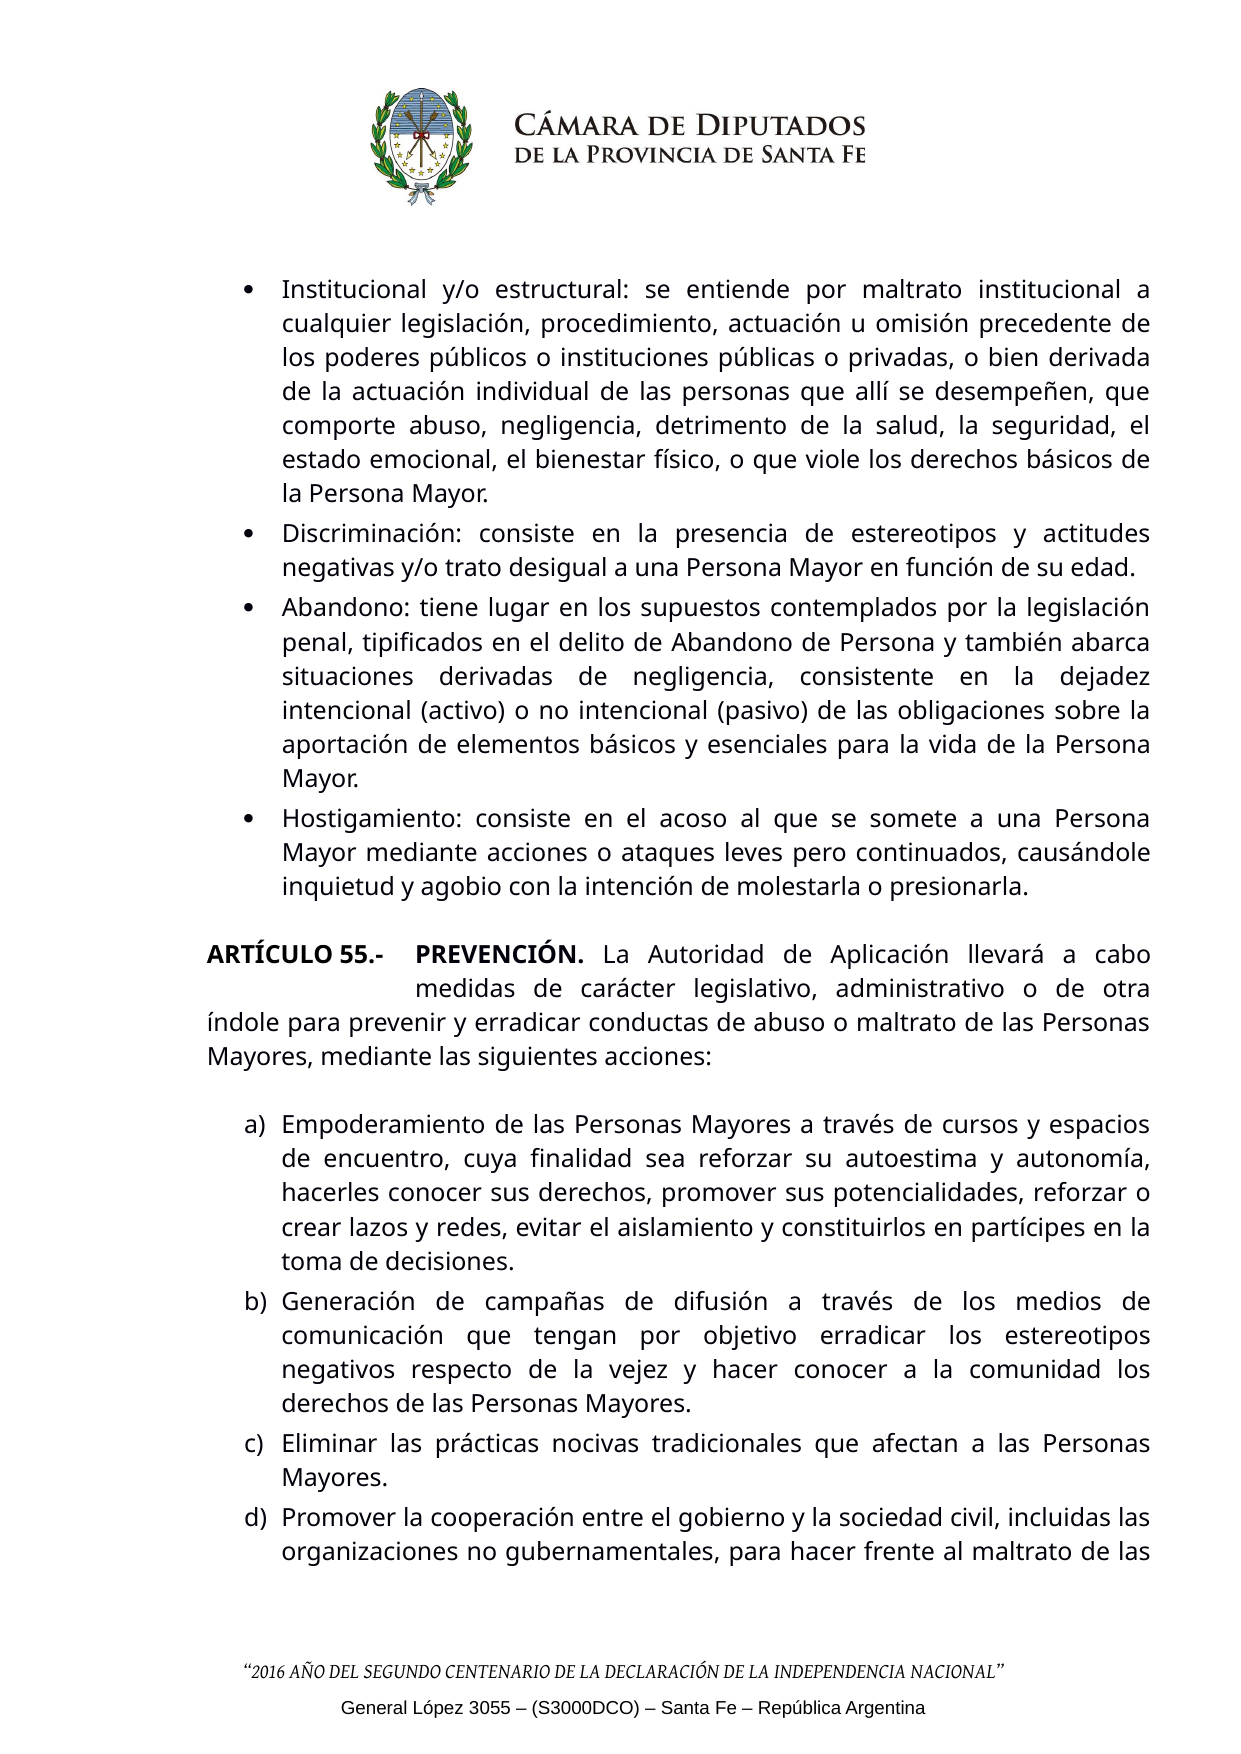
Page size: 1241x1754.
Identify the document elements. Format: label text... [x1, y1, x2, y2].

text c) Eliminar las prácticas nocivas tradicionales que afectan a las Personas Mayores. [244, 1425, 1152, 1493]
list Hostigamiento: consiste en el acoso al que se somete a una Persona Mayor mediante acciones o ataques leves pero continuados, causándole inquietud y agobio con la intención de molestarla o presionarla. [244, 800, 1152, 903]
text d) Promover la cooperación entre el gobierno y la sociedad civil, incluidas las organizaciones no gubernamentales, para hacer frente al maltrato de las [244, 1499, 1152, 1568]
text b) Generación de campañas de difusión a través de los medios de comunicación que tengan por objetivo erradicar los estereotipos negativos respecto de la vejez y hacer conocer a la comunidad los derechos de las Personas Mayores. [244, 1283, 1152, 1419]
picture [370, 88, 866, 210]
list Abandono: tiene lugar en los supuestos contemplados por la legislación penal, tipificados en el delito de Abandono de Persona y también abarca situaciones derivadas de negligencia, consistente en la dejadez intencional (activo) o no intencional (pasivo) de las obligaciones sobre la aportación de elementos básicos y esenciales para la vida de la Persona Mayor. [244, 590, 1152, 794]
list Institucional y/o estructural: se entiende por maltrato institucional a cualquier legislación, procedimiento, actuación u omisión precedente de los poderes públicos o instituciones públicas o privadas, o bien derivada de la actuación individual de las personas que allí se desempeñen, que comporte abuso, negligencia, detrimento de la salud, la seguridad, el estado emocional, el bienestar físico, o que viole los derechos básicos de la Persona Mayor. [244, 272, 1152, 510]
text PREVENCIÓN. La Autoridad de Aplicación llevará a cabo medidas de carácter legislativo, administrativo o de otra índole para prevenir y erradicar conductas de abuso o maltrato de las Personas Mayores, mediante las siguientes acciones: [207, 937, 1152, 1073]
text a) Empoderamiento de las Personas Mayores a través de cursos y espacios de encuentro, cuya finalidad sea reforzar su autoestima y autonomía, hacerles conocer sus derechos, promover sus potencialidades, reforzar o crear lazos y redes, evitar el aislamiento y constituirlos en partícipes en la toma de decisiones. [244, 1107, 1152, 1277]
table_header ARTÍCULO 55.- [207, 937, 415, 987]
list Discriminación: consiste en la presencia de estereotipos y actitudes negativas y/o trato desigual a una Persona Mayor en función de su edad. [244, 516, 1152, 584]
